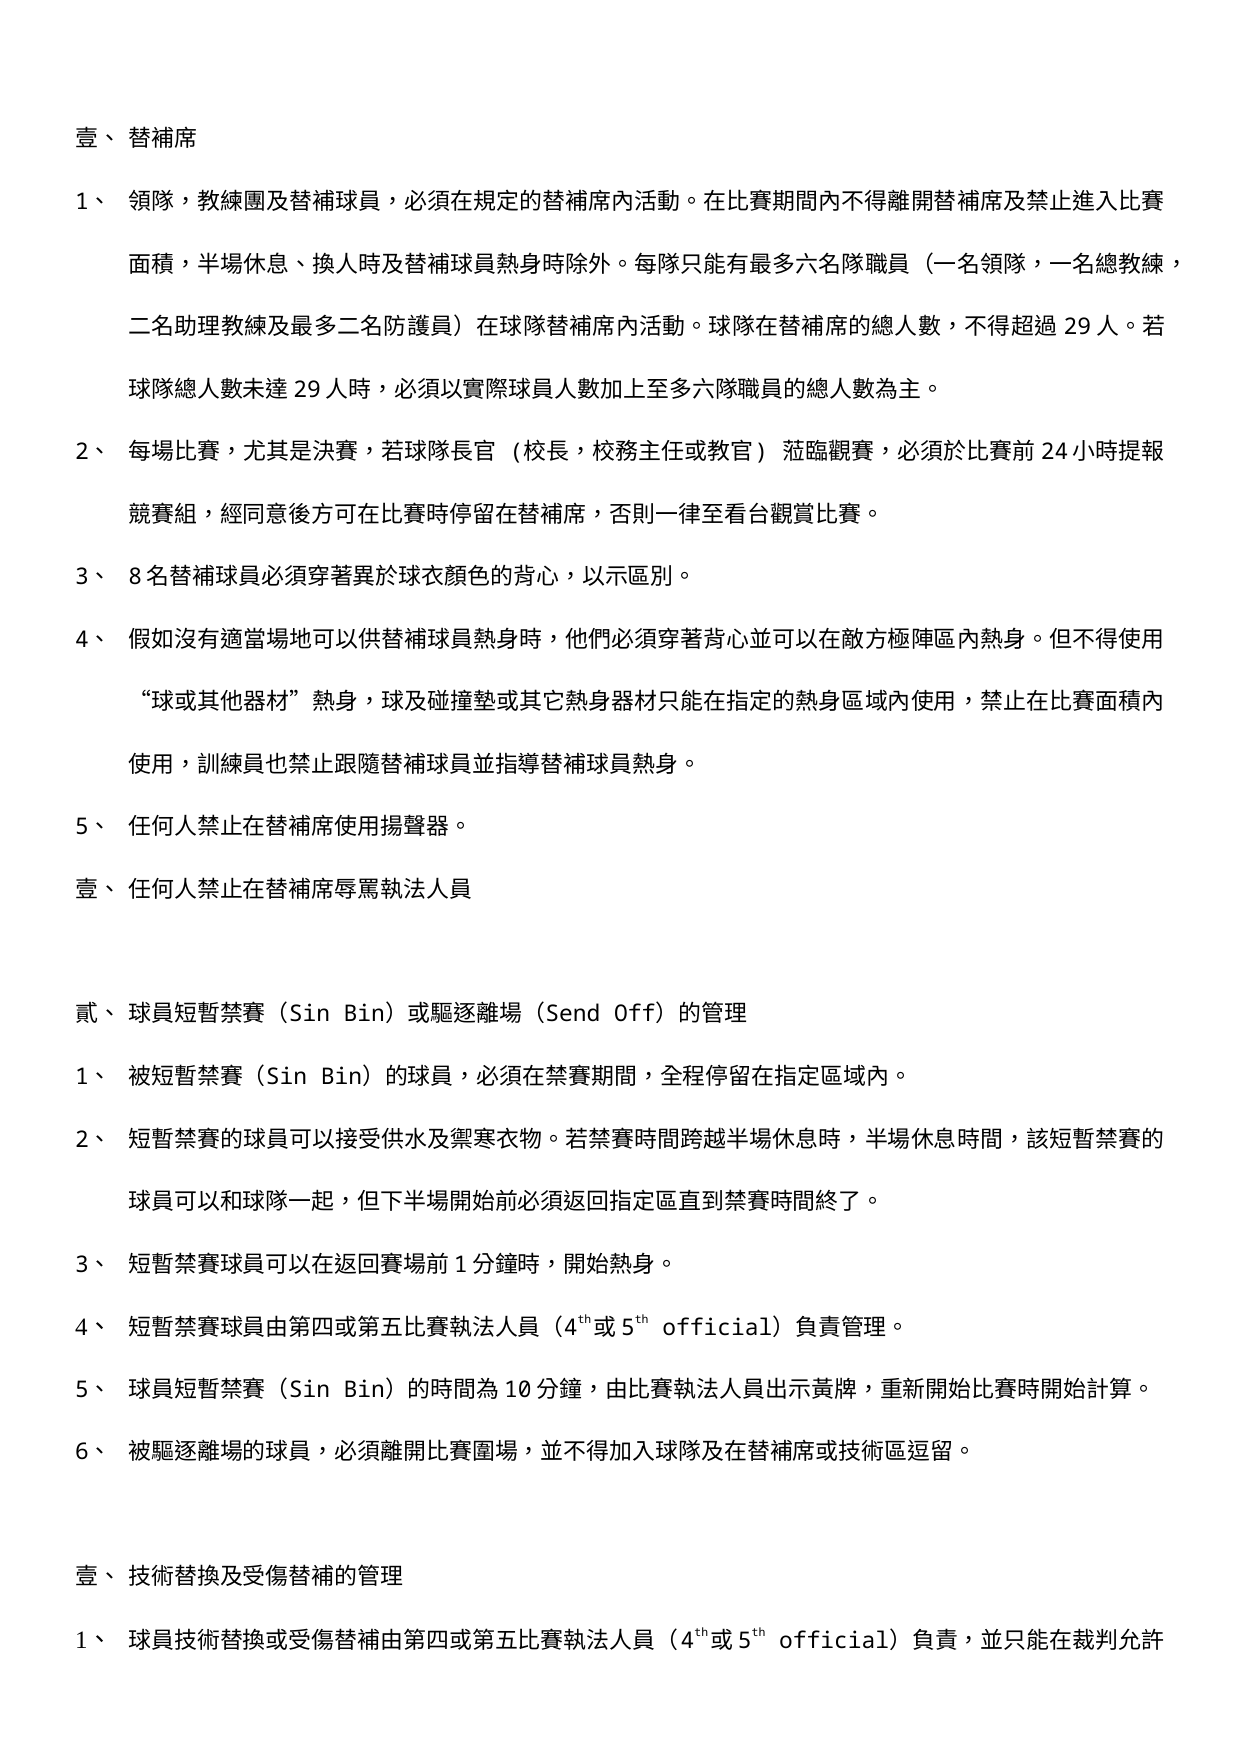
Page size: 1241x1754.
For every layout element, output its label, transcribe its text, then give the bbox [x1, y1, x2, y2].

list 球員技術替換或受傷替補由第四或第五比賽執法人員（4th或5th official）負責，並只能在裁判允許 [75, 1596, 1165, 1658]
list 短暫禁賽球員可以在返回賽場前1分鐘時，開始熱身。 [75, 1221, 1165, 1283]
list 領隊，教練團及替補球員，必須在規定的替補席內活動。在比賽期間內不得離開替補席及禁止進入比賽面積，半場休息、換人時及替補球員熱身時除外。每隊只能有最多六名隊職員（一名領隊，一名總教練，二名助理教練及最多二名防護員）在球隊替補席內活動。球隊在替補席的總人數，不得超過29人。若球隊總人數未達29人時，必須以實際球員人數加上至多六隊職員的總人數為主。 [75, 158, 1165, 408]
list 8名替補球員必須穿著異於球衣顏色的背心，以示區別。 [75, 533, 1165, 596]
list 被驅逐離場的球員，必須離開比賽圍場，並不得加入球隊及在替補席或技術區逗留。 [75, 1408, 1165, 1471]
list 任何人禁止在替補席使用揚聲器。 [75, 783, 1165, 846]
list 替補席 [75, 96, 1165, 158]
list 假如沒有適當場地可以供替補球員熱身時，他們必須穿著背心並可以在敵方極陣區內熱身。但不得使用“球或其他器材”熱身，球及碰撞墊或其它熱身器材只能在指定的熱身區域內使用，禁止在比賽面積內使用，訓練員也禁止跟隨替補球員並指導替補球員熱身。 [75, 596, 1165, 783]
list 技術替換及受傷替補的管理 [75, 1533, 1165, 1596]
list 短暫禁賽的球員可以接受供水及禦寒衣物。若禁賽時間跨越半場休息時，半場休息時間，該短暫禁賽的球員可以和球隊一起，但下半場開始前必須返回指定區直到禁賽時間終了。 [75, 1096, 1165, 1221]
list 短暫禁賽球員由第四或第五比賽執法人員（4th或5th official）負責管理。 [75, 1283, 1165, 1346]
list 每場比賽，尤其是決賽，若球隊長官 (校長，校務主任或教官) 蒞臨觀賽，必須於比賽前24小時提報競賽組，經同意後方可在比賽時停留在替補席，否則一律至看台觀賞比賽。 [75, 408, 1165, 533]
list 被短暫禁賽（Sin Bin）的球員，必須在禁賽期間，全程停留在指定區域內。 [75, 1033, 1165, 1096]
list 球員短暫禁賽（Sin Bin）的時間為10分鐘，由比賽執法人員出示黃牌，重新開始比賽時開始計算。 [75, 1346, 1165, 1408]
list 任何人禁止在替補席辱罵執法人員 [75, 846, 1165, 908]
list 球員短暫禁賽（Sin Bin）或驅逐離場（Send Off）的管理 [75, 971, 1165, 1033]
